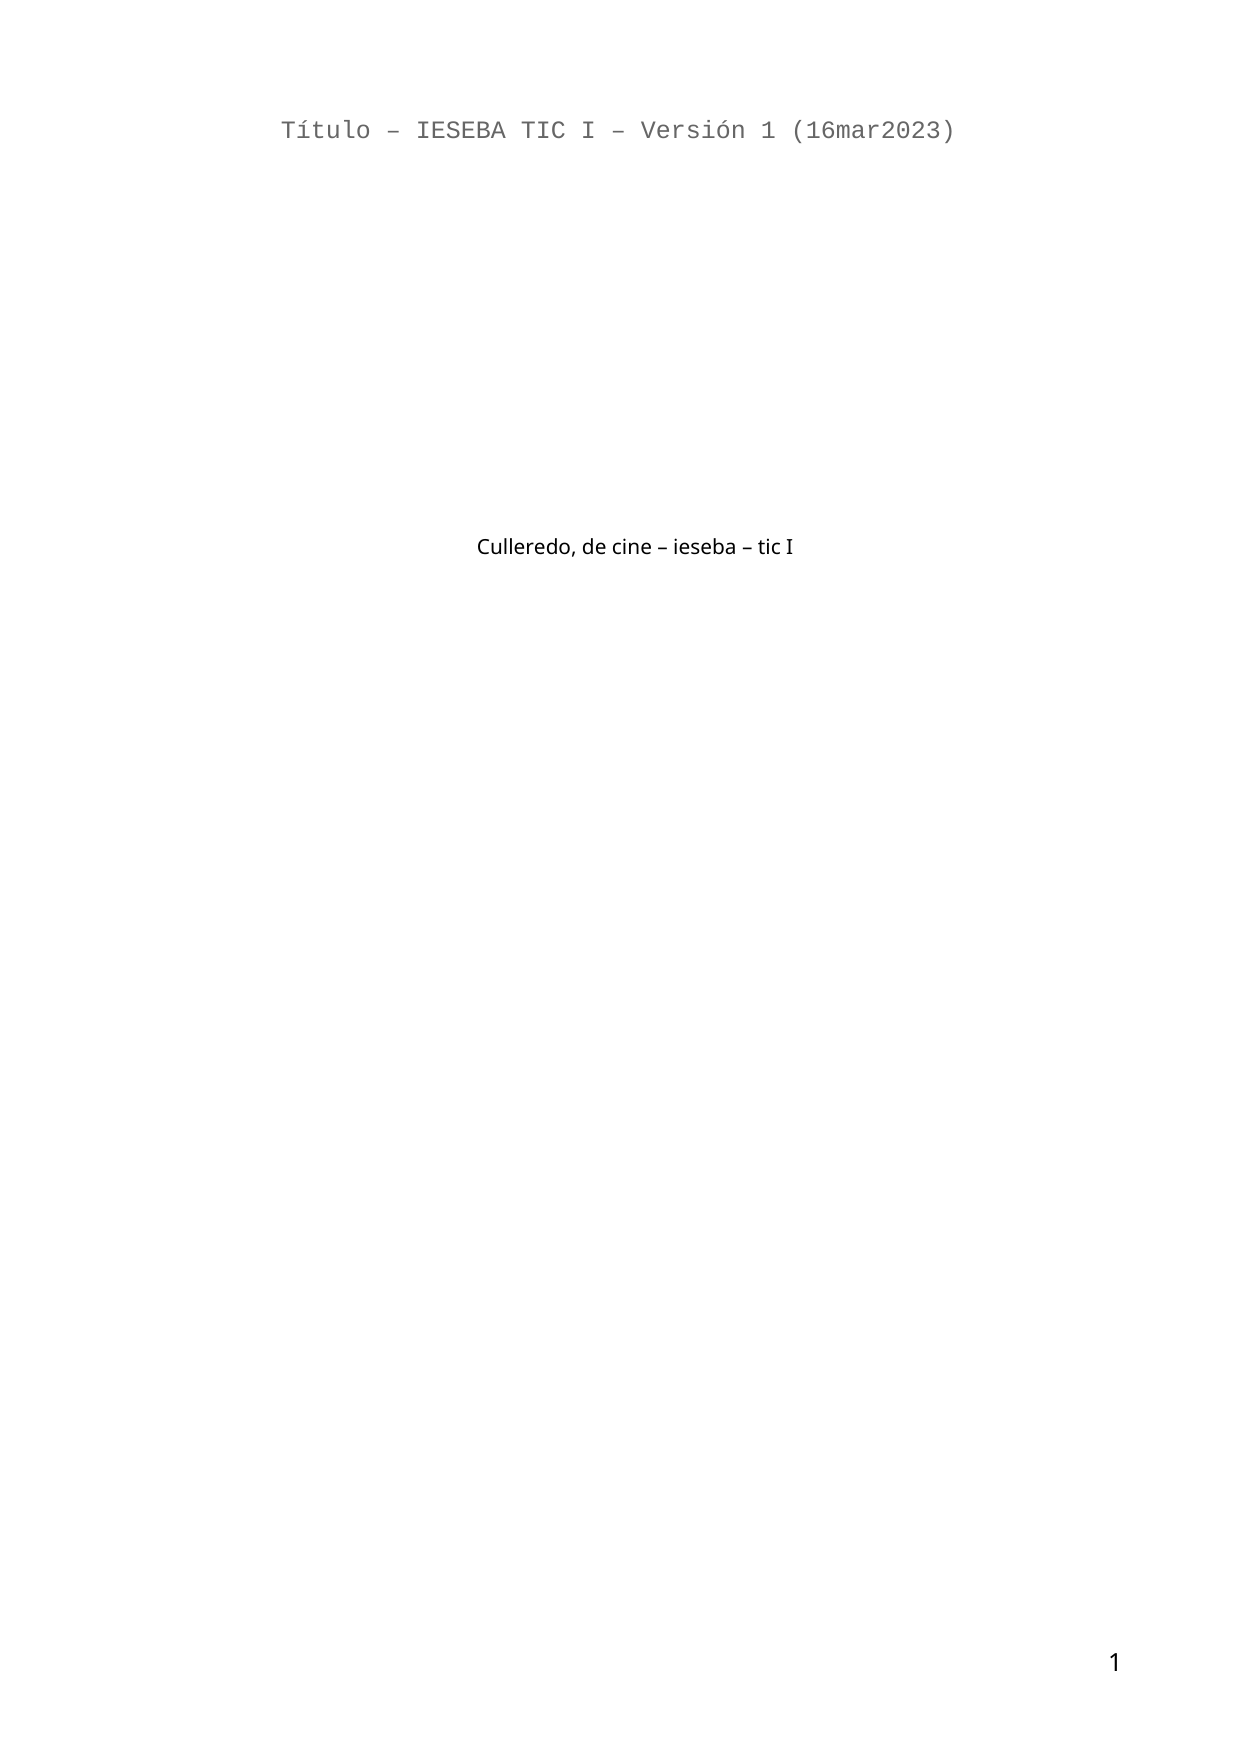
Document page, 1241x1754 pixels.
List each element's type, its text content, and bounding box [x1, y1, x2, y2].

text Culleredo, de cine – ieseba – tic I [148, 532, 1122, 561]
